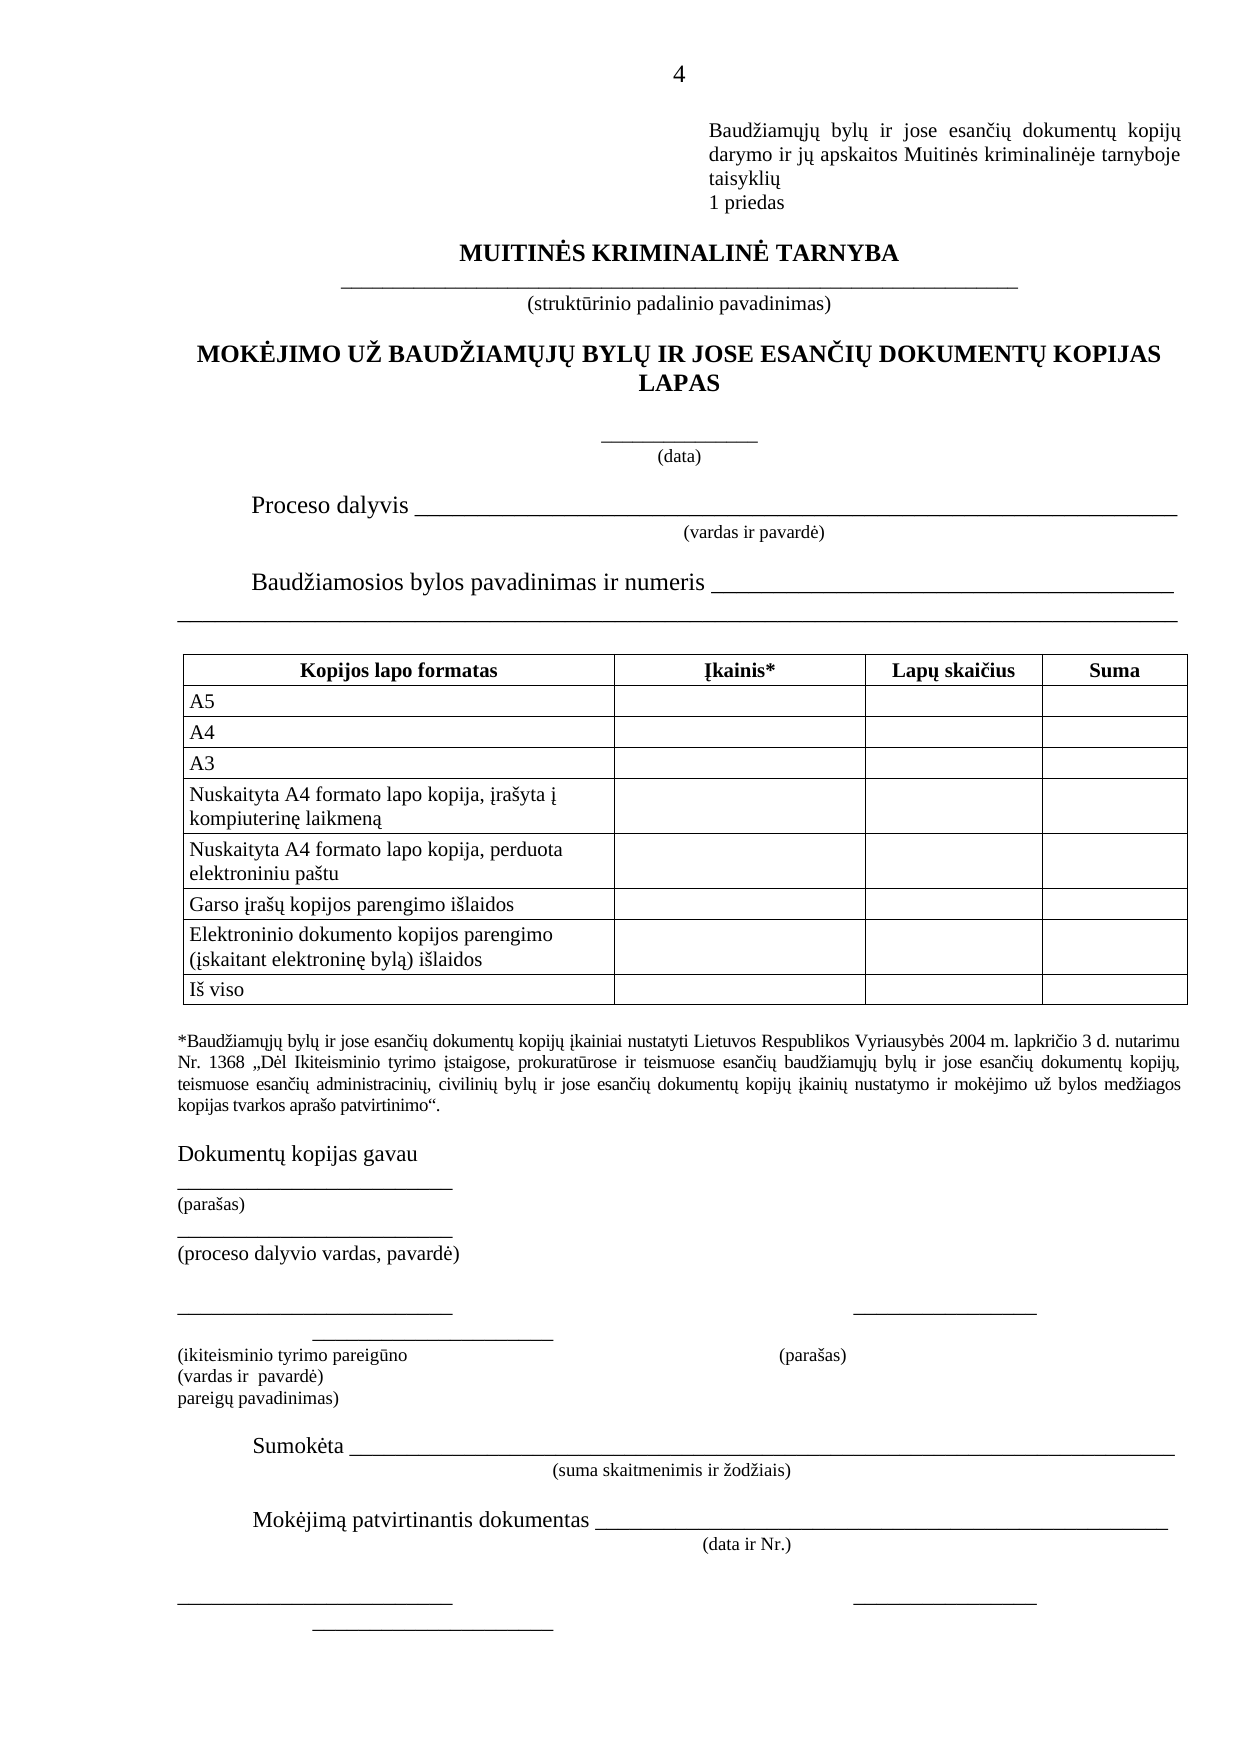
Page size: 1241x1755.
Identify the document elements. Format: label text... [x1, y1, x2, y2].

table_cell [615, 920, 865, 973]
table_cell A5 [184, 686, 614, 716]
table_cell [866, 889, 1042, 918]
text ________________________ ________________ _____________________ [177, 1291, 1181, 1343]
table_header Lapų skaičius [866, 655, 1042, 685]
table_cell [615, 779, 865, 832]
text Muitinės kriminalinė tarnyba [177, 238, 1181, 267]
text Mokėjimą patvirtinantis dokumentas __________________________________________________ [177, 1507, 1181, 1533]
table_cell [615, 889, 865, 918]
table_cell [615, 834, 865, 887]
text (ikiteisminio tyrimo pareigūno (parašas) (vardas ir pavardė) [177, 1343, 1181, 1387]
table_header Įkainis* [615, 655, 865, 685]
table_cell [1043, 779, 1187, 832]
text ________________________ [177, 1214, 1181, 1240]
text (data ir Nr.) [627, 1533, 1181, 1554]
table_cell A3 [184, 748, 614, 777]
text Baudžiamųjų bylų ir jose esančių dokumentų kopijų darymo ir jų apskaitos Muitinės kriminalinėje tarnyboje taisyklių [709, 118, 1181, 190]
text (data) [177, 445, 1181, 467]
table_cell [866, 920, 1042, 973]
text 1 priedas [709, 190, 1181, 214]
text Baudžiamosios bylos pavadinimas ir numeris _____________________________________ [177, 567, 1181, 596]
table_cell [866, 975, 1042, 1004]
text _________________________________________________________________ [177, 267, 1181, 291]
table_cell [615, 717, 865, 747]
table_cell [615, 975, 865, 1004]
table_cell [1043, 686, 1187, 716]
table_cell [615, 686, 865, 716]
text _______________ [177, 421, 1181, 445]
table_cell [866, 686, 1042, 716]
table_header Suma [1043, 655, 1187, 685]
table_cell [615, 748, 865, 777]
table_cell [1043, 975, 1187, 1004]
table_cell [866, 834, 1042, 887]
text MOKĖJIMO UŽ BAUDŽIAMŲJŲ BYLŲ IR JOSE ESANČIŲ DOKUMENTŲ KOPIJAS [177, 339, 1181, 368]
text ________________________ [177, 1166, 1181, 1192]
table_cell Nuskaityta A4 formato lapo kopija, perduota elektroniniu paštu [184, 834, 614, 887]
table_cell [866, 717, 1042, 747]
text Proceso dalyvis _____________________________________________________________ [177, 491, 1181, 519]
text LAPAS [177, 368, 1181, 397]
text ________________________ ________________ _____________________ [177, 1581, 1181, 1633]
text (parašas) [177, 1192, 1181, 1214]
table_cell [1043, 748, 1187, 777]
text (struktūrinio padalinio pavadinimas) [177, 291, 1181, 315]
text pareigų pavadinimas) [177, 1387, 1181, 1408]
table_cell [866, 748, 1042, 777]
text Sumokėta ________________________________________________________________________ [177, 1432, 1181, 1459]
table_cell [866, 779, 1042, 832]
table_cell [1043, 920, 1187, 973]
table_cell [1043, 889, 1187, 918]
text Dokumentų kopijas gavau [177, 1140, 1181, 1166]
table_cell [1043, 834, 1187, 887]
table_cell Elektroninio dokumento kopijos parengimo (įskaitant elektroninę bylą) išlaidos [184, 920, 614, 973]
table_cell [1043, 717, 1187, 747]
table_cell A4 [184, 717, 614, 747]
table_cell Garso įrašų kopijos parengimo išlaidos [184, 889, 614, 918]
table_cell Iš viso [184, 975, 614, 1004]
text *Baudžiamųjų bylų ir jose esančių dokumentų kopijų įkainiai nustatyti Lietuvos Respublikos Vyriausybės 2004 m. lapkričio 3 d. nutarimu Nr. 1368 „Dėl Ikiteisminio tyrimo įstaigose, prokuratūrose ir teismuose esančių baudžiamųjų bylų ir jose esančių dokumentų kopijų, teismuose esančių administracinių, civilinių bylų ir jose esančių dokumentų kopijų įkainių nustatymo ir mokėjimo už bylos medžiagos kopijas tvarkos aprašo patvirtinimo“. [177, 1029, 1181, 1116]
table_header Kopijos lapo formatas [184, 655, 614, 685]
text (proceso dalyvio vardas, pavardė) [177, 1240, 1181, 1264]
text (suma skaitmenimis ir žodžiais) [477, 1459, 1181, 1480]
text ________________________________________________________________________________ [177, 596, 1181, 625]
table_cell Nuskaityta A4 formato lapo kopija, įrašyta į kompiuterinę laikmeną [184, 779, 614, 832]
text (vardas ir pavardė) [177, 519, 1181, 543]
